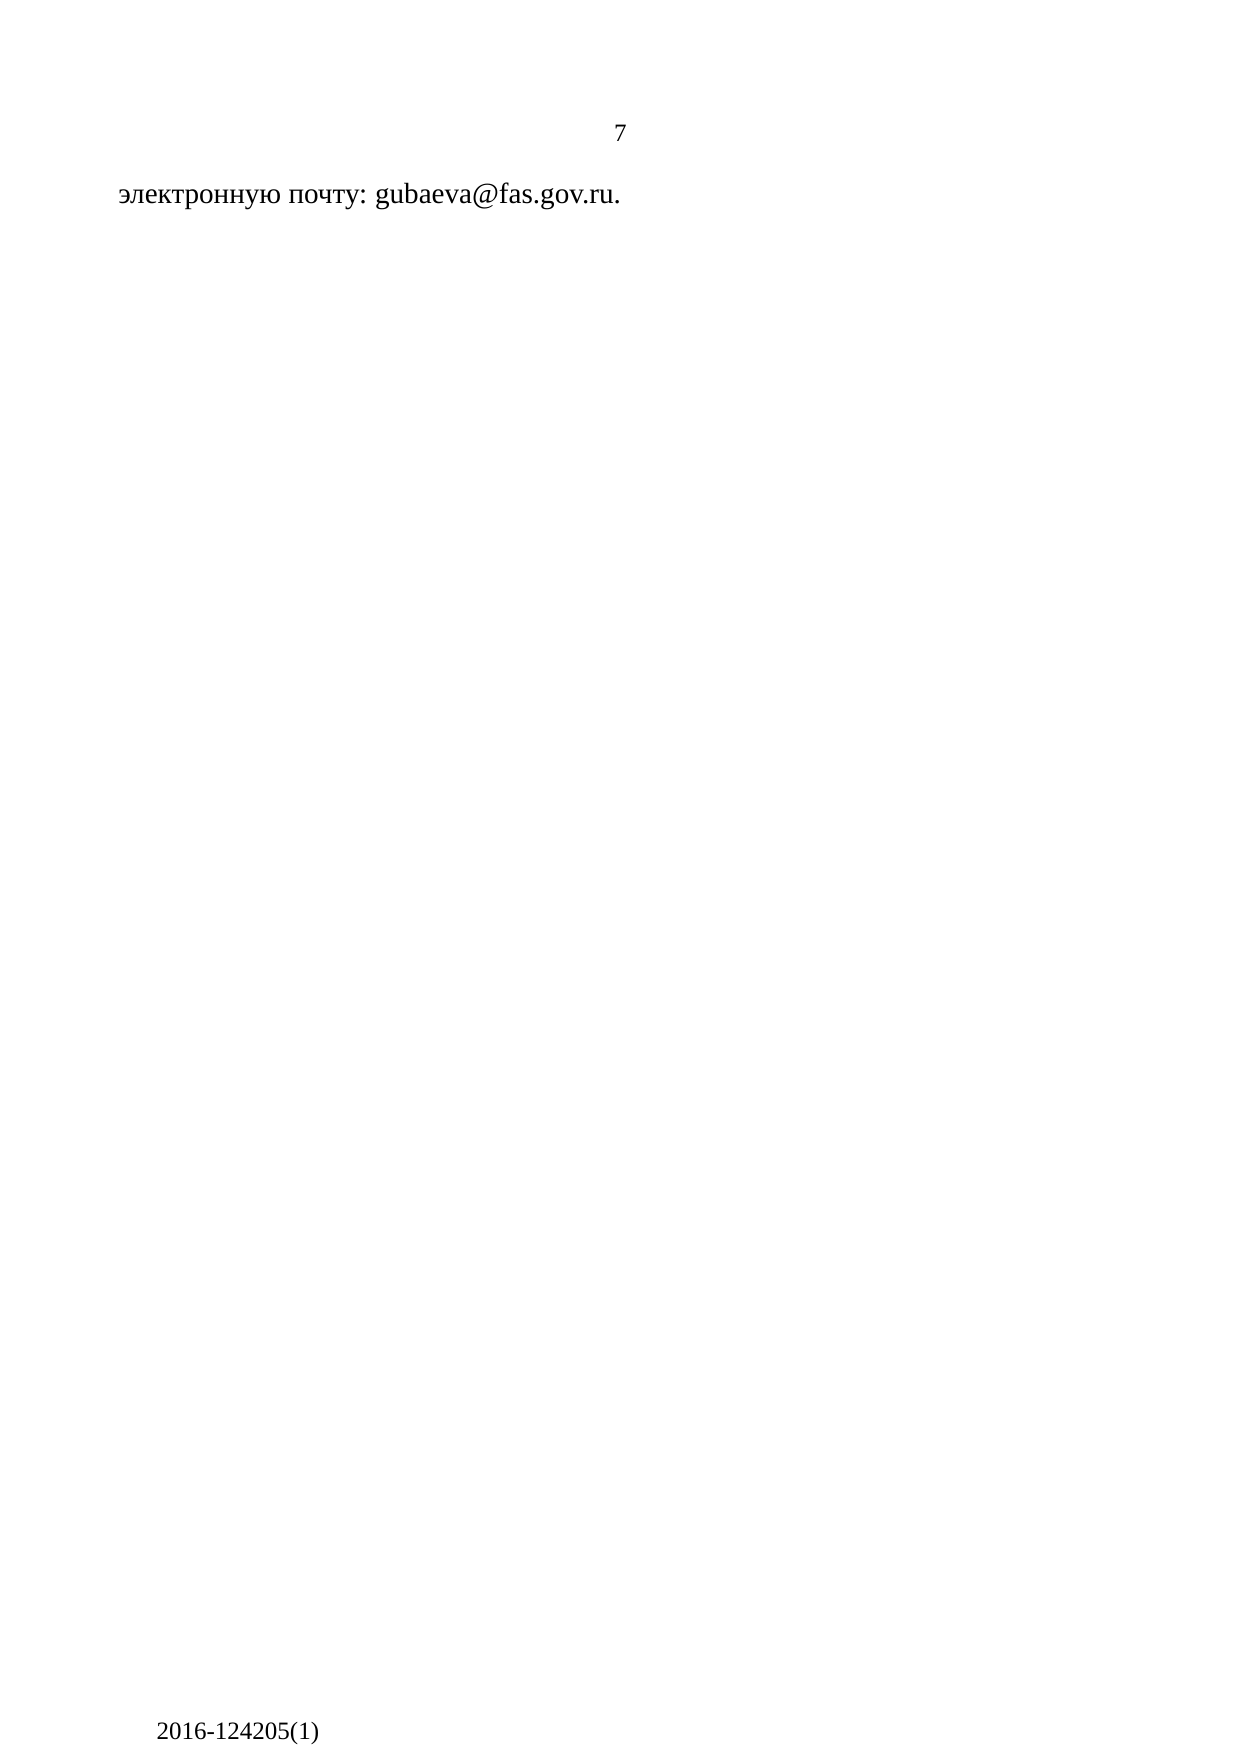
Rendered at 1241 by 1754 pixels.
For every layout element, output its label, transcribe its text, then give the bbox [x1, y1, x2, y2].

text электронную почту: gubaeva@fas.gov.ru. [118, 176, 1122, 210]
